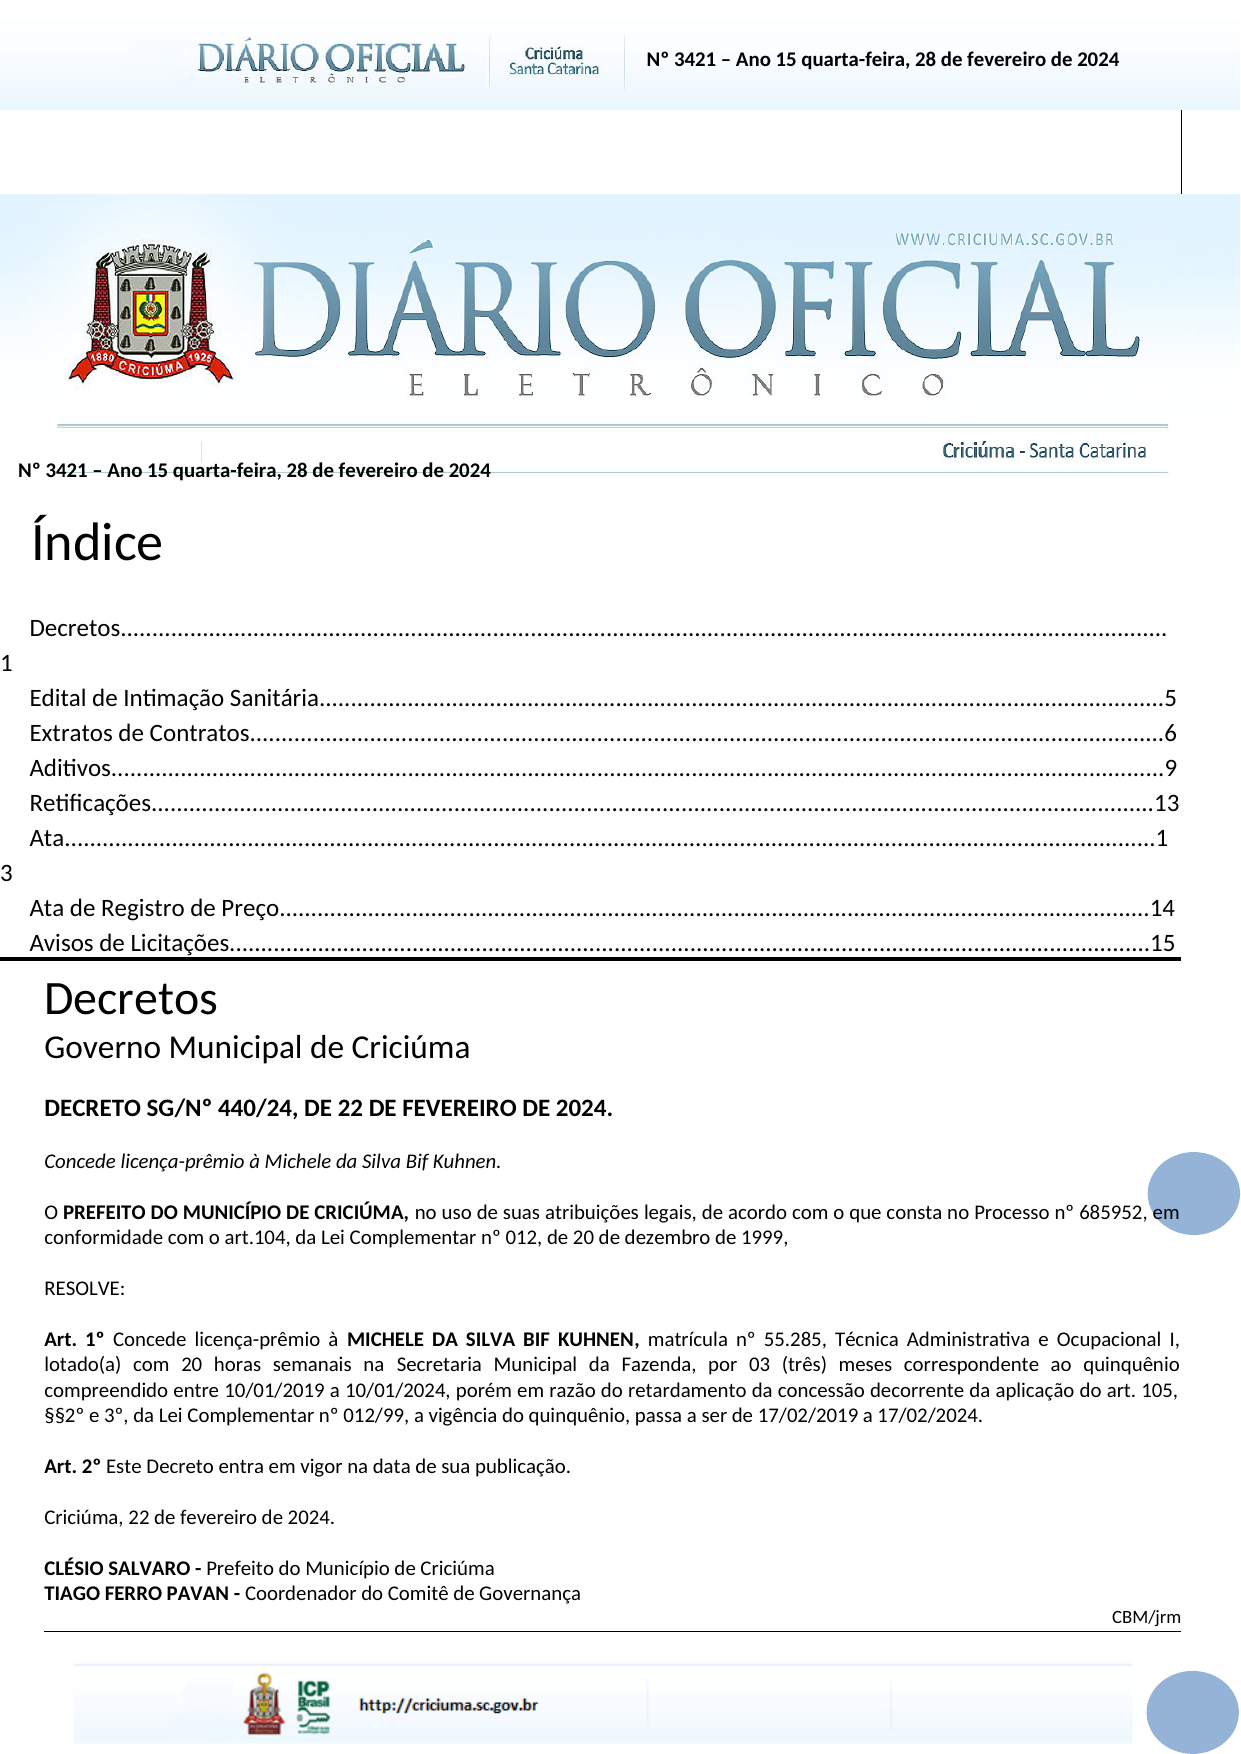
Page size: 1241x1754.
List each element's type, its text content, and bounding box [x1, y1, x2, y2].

text Extratos de Contratos.................................................................................................................................................6 [0, 717, 1181, 747]
text Ata de Registro de Preço..........................................................................................................................................14 [0, 892, 1181, 922]
text Decretos [44, 967, 1181, 1026]
text Art. 2º Este Decreto entra em vigor na data de sua publicação. [44, 1453, 1181, 1478]
text Decretos......................................................................................................................................................................1 [0, 612, 1181, 677]
text Art. 1º Concede licença-prêmio à MICHELE DA SILVA BIF KUHNEN, matrícula nº 55.285, Técnica Administrativa e Ocupacional I, lotado(a) com 20 horas semanais na Secretaria Municipal da Fazenda, por 03 (três) meses correspondente ao quinquênio compreendido entre 10/01/2019 a 10/01/2024, porém em razão do retardamento da concessão decorrente da aplicação do art. 105, §§2º e 3º, da Lei Complementar nº 012/99, a vigência do quinquênio, passa a ser de 17/02/2019 a 17/02/2024. [44, 1326, 1181, 1428]
text DECRETO SG/Nº 440/24, DE 22 DE FEVEREIRO DE 2024. [44, 1092, 1181, 1123]
text CBM/jrm [44, 1606, 1181, 1631]
text Retificações...............................................................................................................................................................13 [0, 787, 1181, 817]
text Aditivos.......................................................................................................................................................................9 [0, 752, 1181, 782]
text Criciúma, 22 de fevereiro de 2024. [44, 1504, 1181, 1529]
text Ata.............................................................................................................................................................................13 [0, 822, 1181, 887]
text Avisos de Licitações..................................................................................................................................................15 [0, 927, 1181, 957]
text Concede licença-prêmio à Michele da Silva Bif Kuhnen. [44, 1148, 1181, 1173]
text RESOLVE: [44, 1275, 1181, 1301]
text CLÉSIO SALVARO - Prefeito do Município de Criciúma [44, 1555, 1181, 1580]
text Governo Municipal de Criciúma [44, 1026, 1181, 1067]
text O PREFEITO DO MUNICÍPIO DE CRICIÚMA, no uso de suas atribuições legais, de acordo com o que consta no Processo nº 685952, em conformidade com o art.104, da Lei Complementar nº 012, de 20 de dezembro de 1999, [44, 1199, 1181, 1250]
text Edital de Intimação Sanitária......................................................................................................................................5 [0, 682, 1181, 712]
text TIAGO FERRO PAVAN - Coordenador do Comitê de Governança [44, 1580, 1181, 1606]
